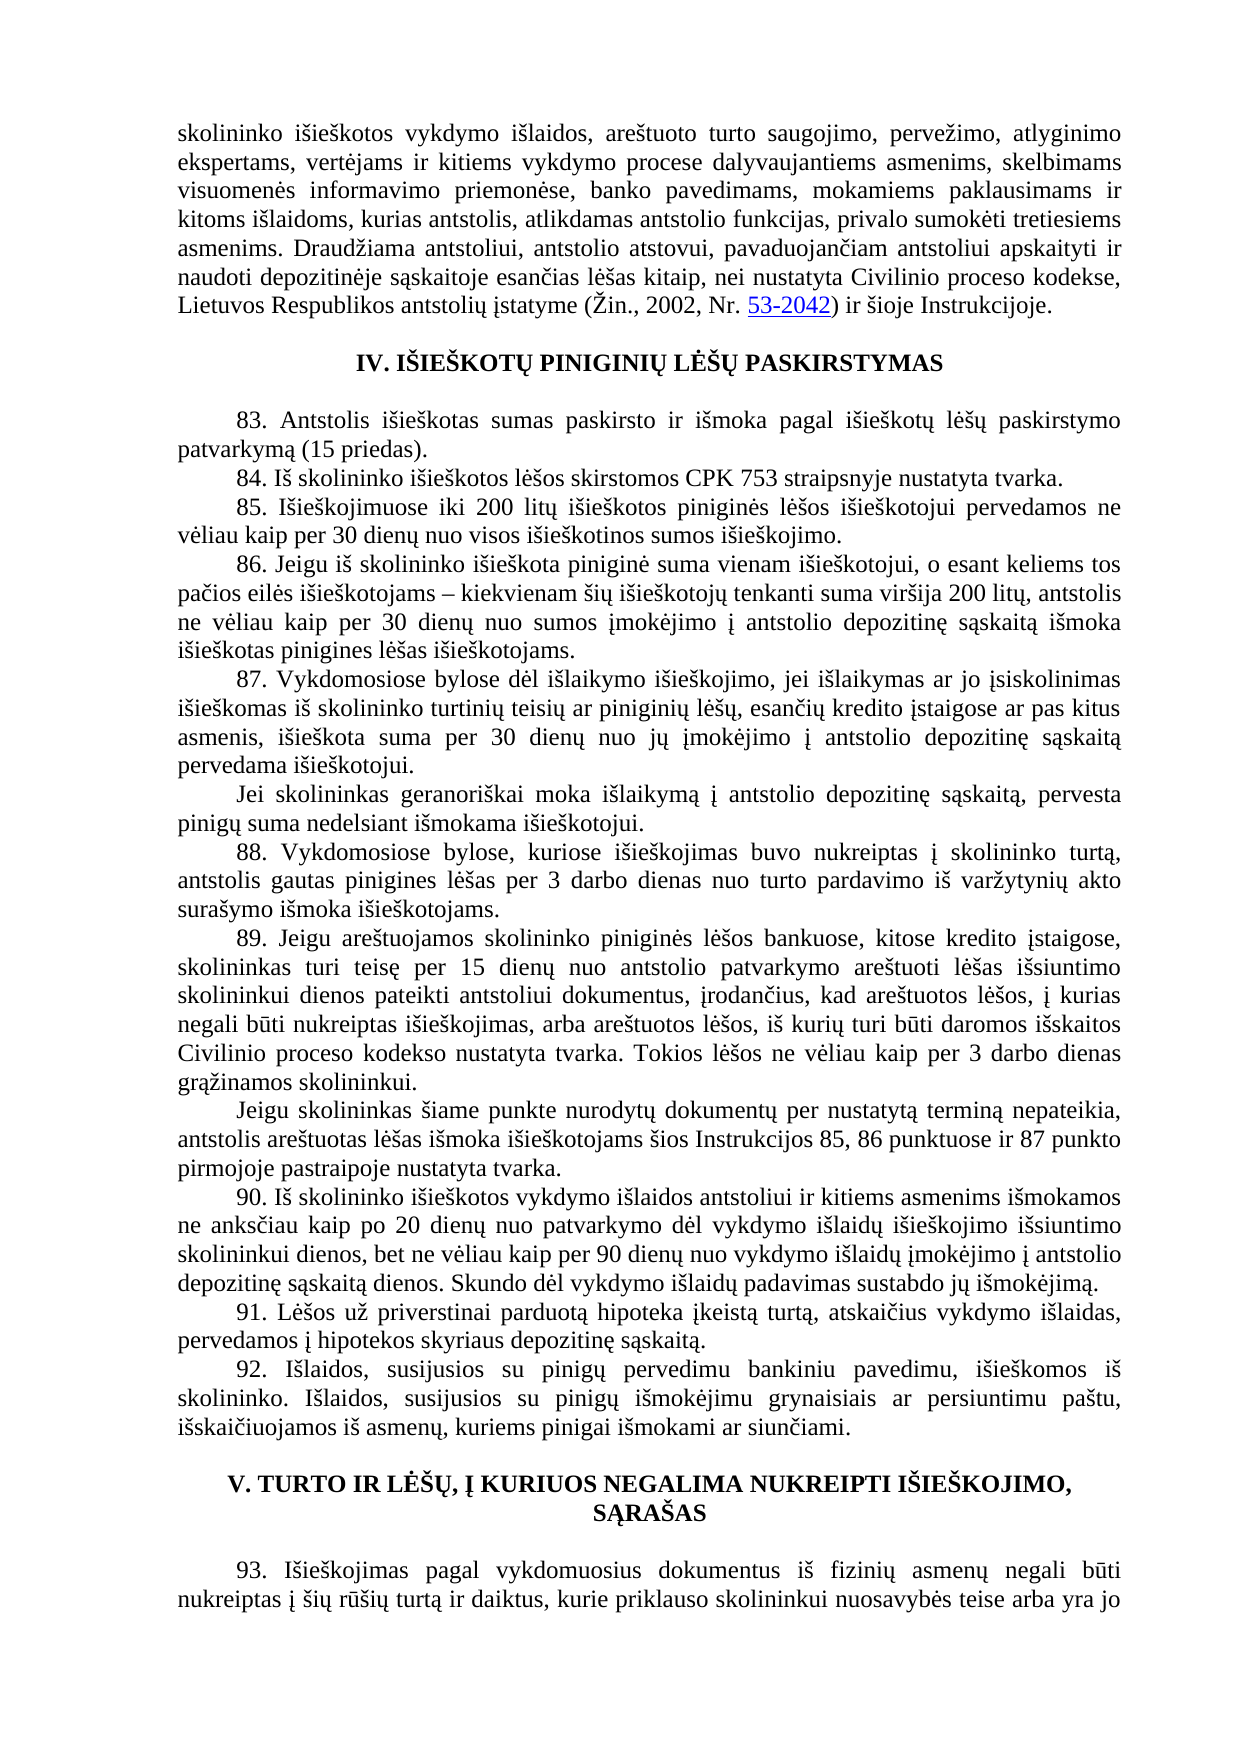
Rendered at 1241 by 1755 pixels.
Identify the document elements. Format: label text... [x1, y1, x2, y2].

text 93. Išieškojimas pagal vykdomuosius dokumentus iš fizinių asmenų negali būti nukreiptas į šių rūšių turtą ir daiktus, kurie priklauso skolininkui nuosavybės teise arba yra jo [177, 1556, 1122, 1613]
text IV. IŠIEŠKOTŲ PINIGINIŲ LĖŠŲ PASKIRSTYMAS [177, 348, 1122, 377]
text Jei skolininkas geranoriškai moka išlaikymą į antstolio depozitinę sąskaitą, pervesta pinigų suma nedelsiant išmokama išieškotojui. [177, 779, 1122, 837]
text 88. Vykdomosiose bylose, kuriose išieškojimas buvo nukreiptas į skolininko turtą, antstolis gautas pinigines lėšas per 3 darbo dienas nuo turto pardavimo iš varžytynių akto surašymo išmoka išieškotojams. [177, 837, 1122, 923]
text 86. Jeigu iš skolininko išieškota piniginė suma vienam išieškotojui, o esant keliems tos pačios eilės išieškotojams – kiekvienam šių išieškotojų tenkanti suma viršija 200 litų, antstolis ne vėliau kaip per 30 dienų nuo sumos įmokėjimo į antstolio depozitinę sąskaitą išmoka išieškotas pinigines lėšas išieškotojams. [177, 549, 1122, 664]
text Jeigu skolininkas šiame punkte nurodytų dokumentų per nustatytą terminą nepateikia, antstolis areštuotas lėšas išmoka išieškotojams šios Instrukcijos 85, 86 punktuose ir 87 punkto pirmojoje pastraipoje nustatyta tvarka. [177, 1096, 1122, 1182]
text 85. Išieškojimuose iki 200 litų išieškotos piniginės lėšos išieškotojui pervedamos ne vėliau kaip per 30 dienų nuo visos išieškotinos sumos išieškojimo. [177, 492, 1122, 549]
text 84. Iš skolininko išieškotos lėšos skirstomos CPK 753 straipsnyje nustatyta tvarka. [177, 463, 1122, 492]
text 89. Jeigu areštuojamos skolininko piniginės lėšos bankuose, kitose kredito įstaigose, skolininkas turi teisę per 15 dienų nuo antstolio patvarkymo areštuoti lėšas išsiuntimo skolininkui dienos pateikti antstoliui dokumentus, įrodančius, kad areštuotos lėšos, į kurias negali būti nukreiptas išieškojimas, arba areštuotos lėšos, iš kurių turi būti daromos išskaitos Civilinio proceso kodekso nustatyta tvarka. Tokios lėšos ne vėliau kaip per 3 darbo dienas grąžinamos skolininkui. [177, 923, 1122, 1096]
text 91. Lėšos už priverstinai parduotą hipoteka įkeistą turtą, atskaičius vykdymo išlaidas, pervedamos į hipotekos skyriaus depozitinę sąskaitą. [177, 1297, 1122, 1354]
text V. TURTO ir lėšų, Į KURiuos NEGALIMA NUKREIPTI IŠIEŠKOJIMO, SĄRAŠAS [177, 1469, 1122, 1527]
text 92. Išlaidos, susijusios su pinigų pervedimu bankiniu pavedimu, išieškomos iš skolininko. Išlaidos, susijusios su pinigų išmokėjimu grynaisiais ar persiuntimu paštu, išskaičiuojamos iš asmenų, kuriems pinigai išmokami ar siunčiami. [177, 1354, 1122, 1441]
text 90. Iš skolininko išieškotos vykdymo išlaidos antstoliui ir kitiems asmenims išmokamos ne anksčiau kaip po 20 dienų nuo patvarkymo dėl vykdymo išlaidų išieškojimo išsiuntimo skolininkui dienos, bet ne vėliau kaip per 90 dienų nuo vykdymo išlaidų įmokėjimo į antstolio depozitinę sąskaitą dienos. Skundo dėl vykdymo išlaidų padavimas sustabdo jų išmokėjimą. [177, 1182, 1122, 1297]
text skolininko išieškotos vykdymo išlaidos, areštuoto turto saugojimo, pervežimo, atlyginimo ekspertams, vertėjams ir kitiems vykdymo procese dalyvaujantiems asmenims, skelbimams visuomenės informavimo priemonėse, banko pavedimams, mokamiems paklausimams ir kitoms išlaidoms, kurias antstolis, atlikdamas antstolio funkcijas, privalo sumokėti tretiesiems asmenims. Draudžiama antstoliui, antstolio atstovui, pavaduojančiam antstoliui apskaityti ir naudoti depozitinėje sąskaitoje esančias lėšas kitaip, nei nustatyta Civilinio proceso kodekse, Lietuvos Respublikos antstolių įstatyme (Žin., 2002, Nr. 53-2042) ir šioje Instrukcijoje. [177, 118, 1122, 319]
text 87. Vykdomosiose bylose dėl išlaikymo išieškojimo, jei išlaikymas ar jo įsiskolinimas išieškomas iš skolininko turtinių teisių ar piniginių lėšų, esančių kredito įstaigose ar pas kitus asmenis, išieškota suma per 30 dienų nuo jų įmokėjimo į antstolio depozitinę sąskaitą pervedama išieškotojui. [177, 664, 1122, 779]
text 83. Antstolis išieškotas sumas paskirsto ir išmoka pagal išieškotų lėšų paskirstymo patvarkymą (15 priedas). [177, 406, 1122, 463]
